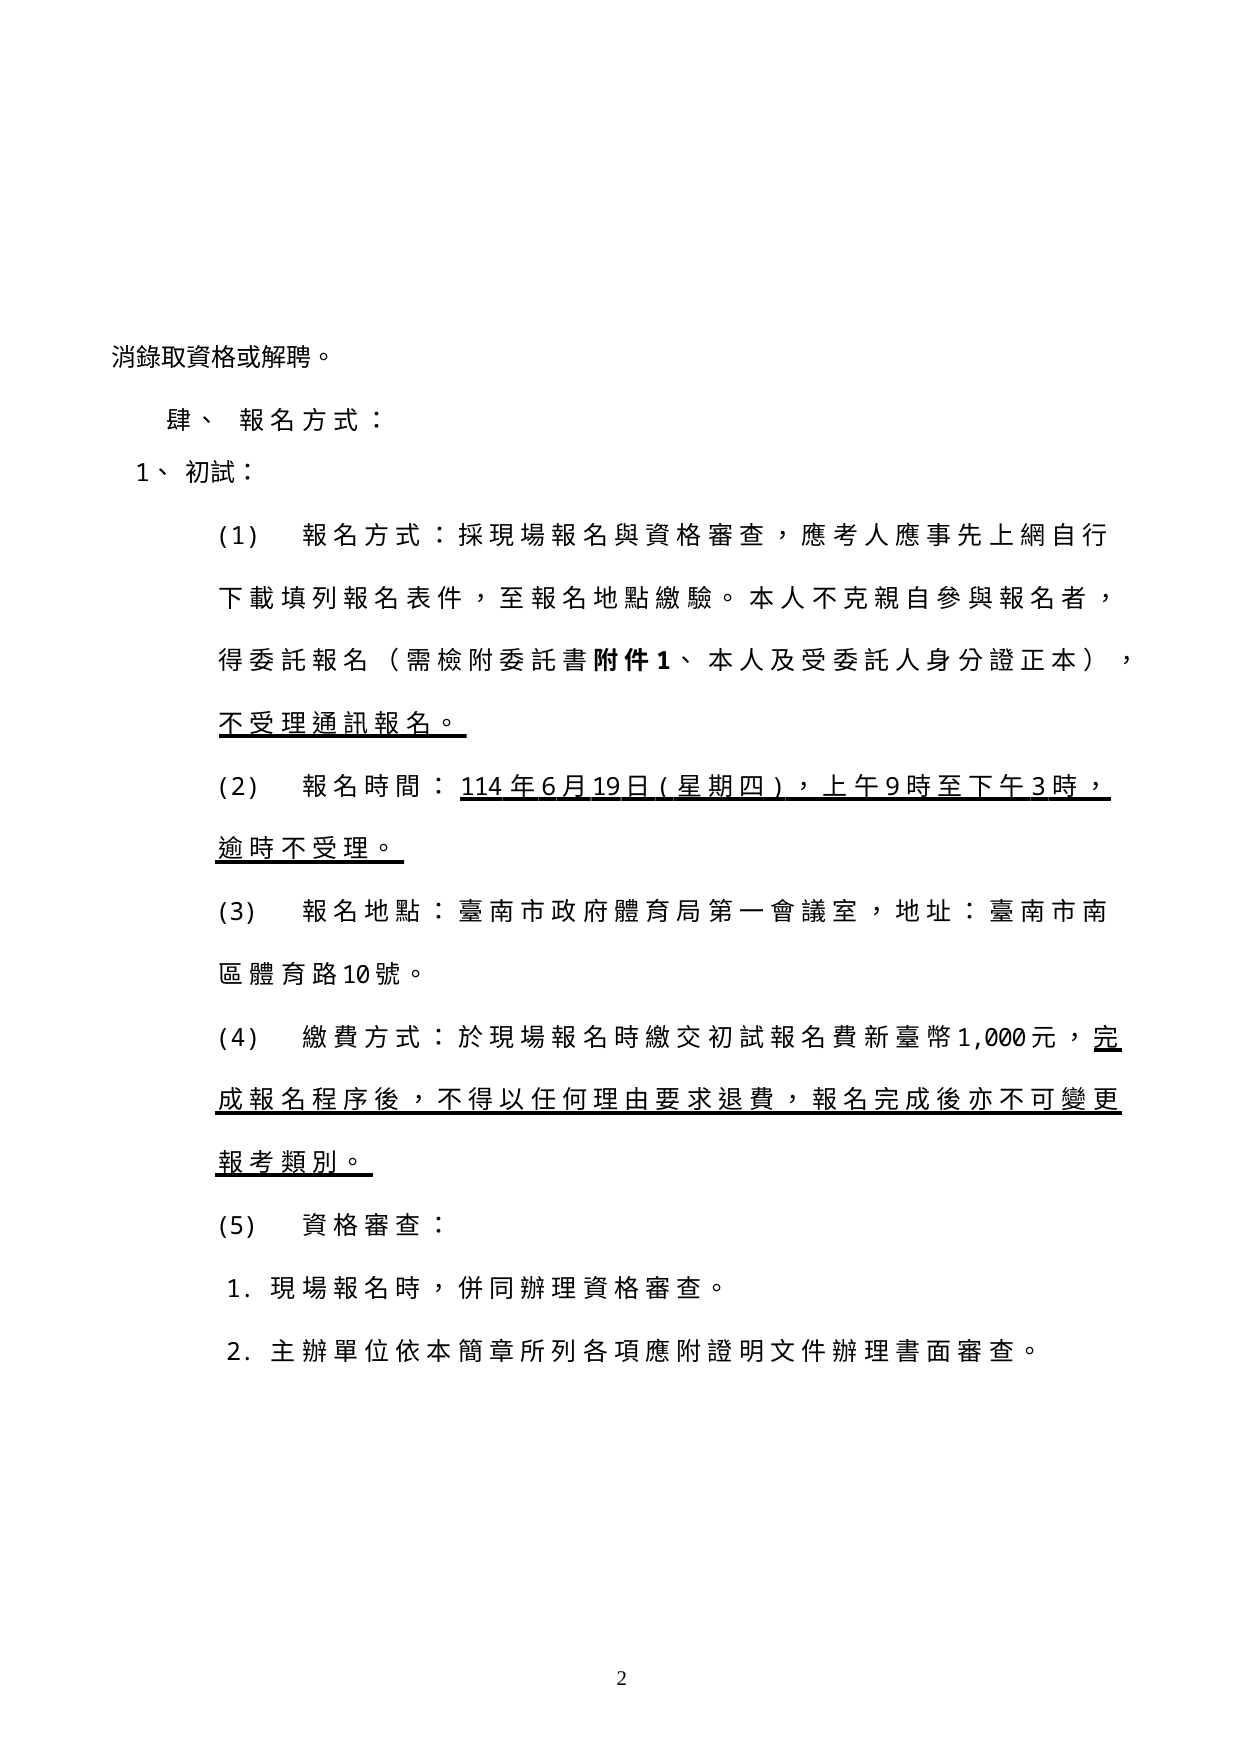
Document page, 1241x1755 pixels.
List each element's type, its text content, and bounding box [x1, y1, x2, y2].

list 資格審查： [215, 1182, 1122, 1244]
list 報名方式：採現場報名與資格審查，應考人應事先上網自行下載填列報名表件，至報名地點繳驗。本人不克親自參與報名者，得委託報名（需檢附委託書附件1、本人及受委託人身分證正本），不受理通訊報名。 [215, 492, 1122, 742]
list 報考類別。 [215, 1115, 1122, 1181]
list 初試： [135, 440, 1132, 492]
list 報名方式： [156, 377, 1132, 440]
list 主辦單位依本簡章所列各項應附證明文件辦理書面審查。 [224, 1308, 1122, 1370]
list 報名時間：114年6月19日(星期四)，上午9時至下午3時，逾時不受理。 [215, 743, 1122, 868]
list 現場報名時，併同辦理資格審查。 [224, 1245, 1122, 1307]
list 繳費方式：於現場報名時繳交初試報名費新臺幣1,000元，完成報名程序後，不得以任何理由要求退費，報名完成後亦不可變更 [215, 994, 1122, 1111]
list 報名地點：臺南市政府體育局第一會議室，地址：臺南市南區體育路10號。 [215, 868, 1122, 993]
list 消錄取資格或解聘。 [61, 325, 1132, 377]
